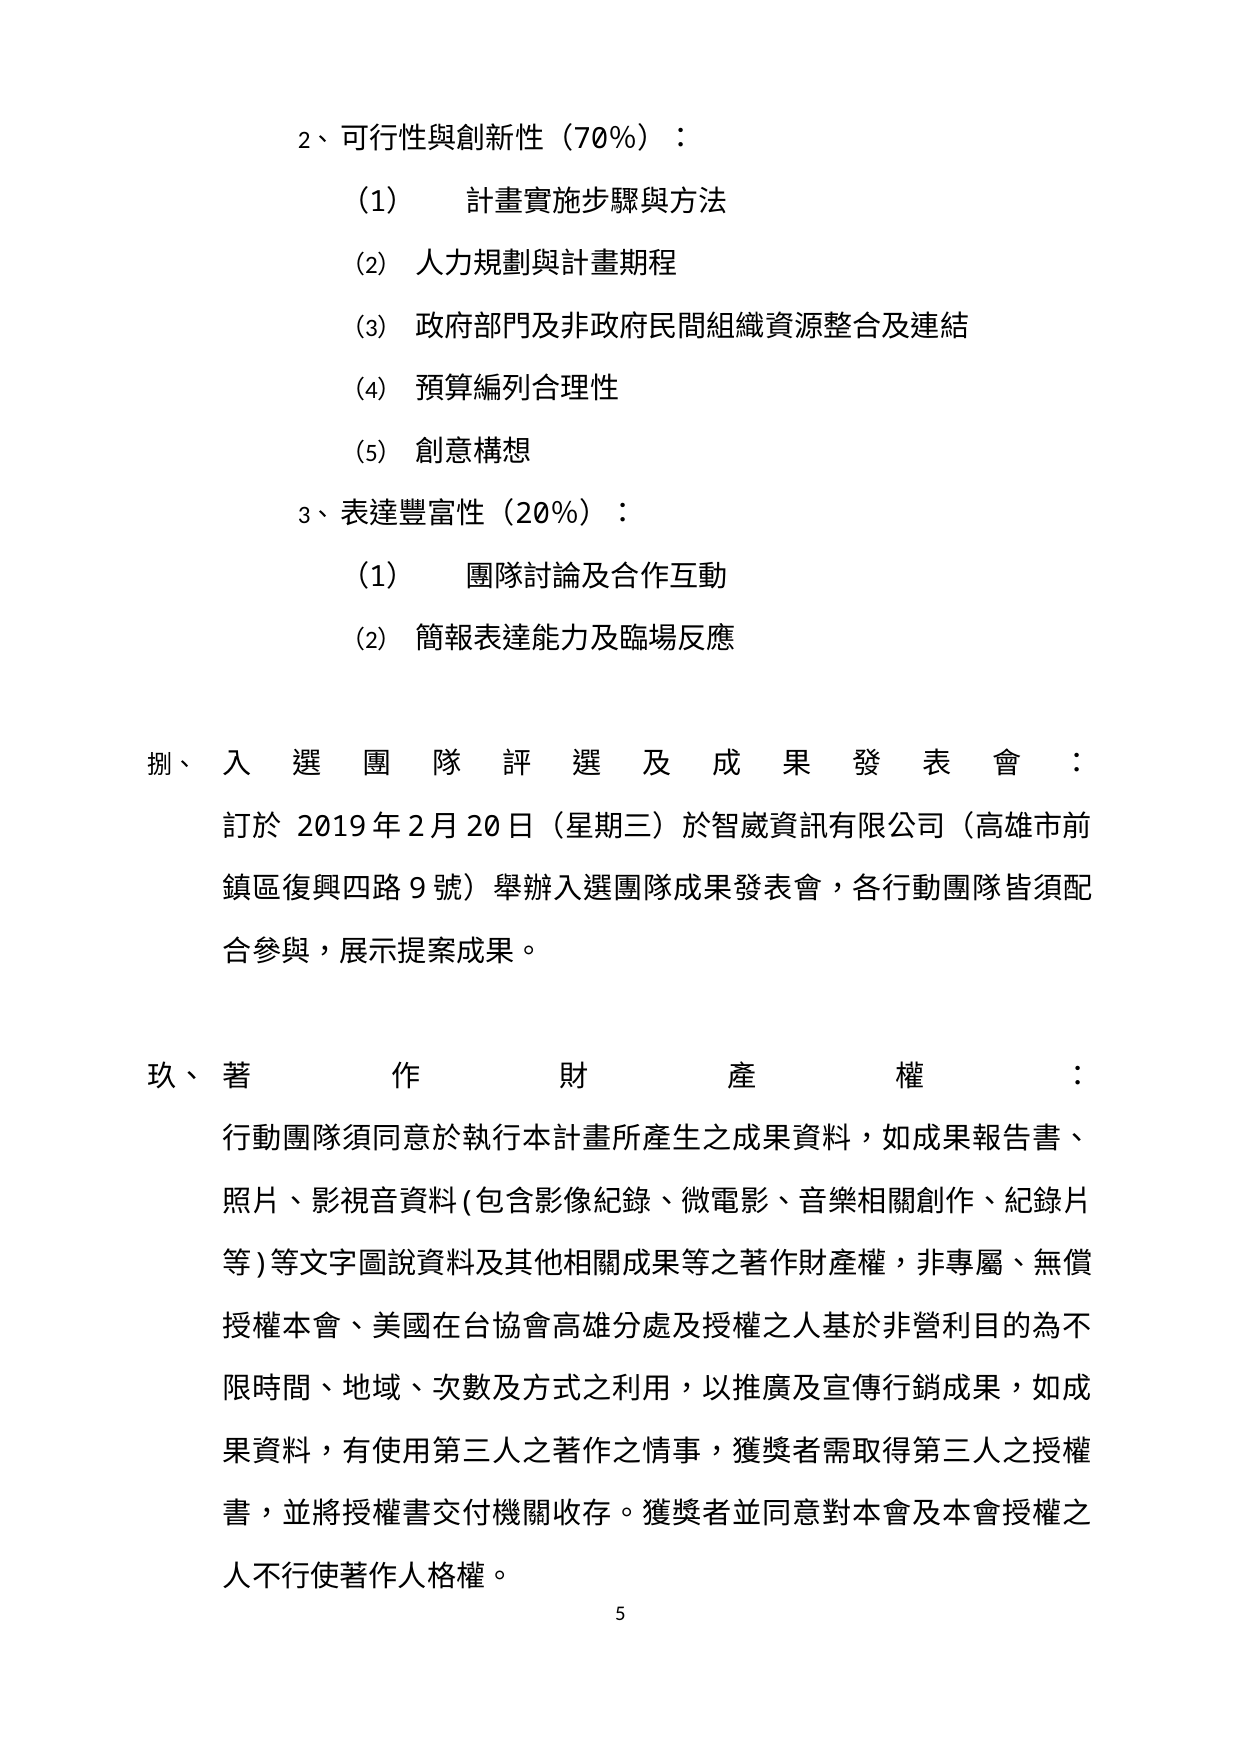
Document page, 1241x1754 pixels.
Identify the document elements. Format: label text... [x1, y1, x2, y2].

list 著作財產權： 行動團隊須同意於執行本計畫所產生之成果資料，如成果報告書、照片、影視音資料(包含影像紀錄、微電影、音樂相關創作、紀錄片等)等文字圖說資料及其他相關成果等之著作財產權，非專屬、無償授權本會、美國在台協會高雄分處及授權之人基於非營利目的為不限時間、地域、次數及方式之利用，以推廣及宣傳行銷成果，如成果資料，有使用第三人之著作之情事，獲獎者需取得第三人之授權書，並將授權書交付機關收存。獲獎者並同意對本會及本會授權之人不行使著作人格權。 [148, 1032, 1092, 1594]
list 簡報表達能力及臨場反應 [340, 594, 1092, 657]
list 可行性與創新性（70％）： [298, 94, 1092, 157]
list 計畫實施步驟與方法 [340, 157, 1092, 219]
list 表達豐富性（20％）： [298, 469, 1092, 532]
list 創意構想 [340, 407, 1092, 469]
list 人力規劃與計畫期程 [340, 219, 1092, 282]
list 政府部門及非政府民間組織資源整合及連結 [340, 282, 1092, 344]
list 入選團隊評選及成果發表會： 訂於 2019年2月20日（星期三）於智崴資訊有限公司（高雄市前鎮區復興四路9號）舉辦入選團隊成果發表會，各行動團隊皆須配合參與，展示提案成果。 [148, 719, 1092, 969]
list 預算編列合理性 [340, 344, 1092, 407]
list 團隊討論及合作互動 [340, 532, 1092, 594]
